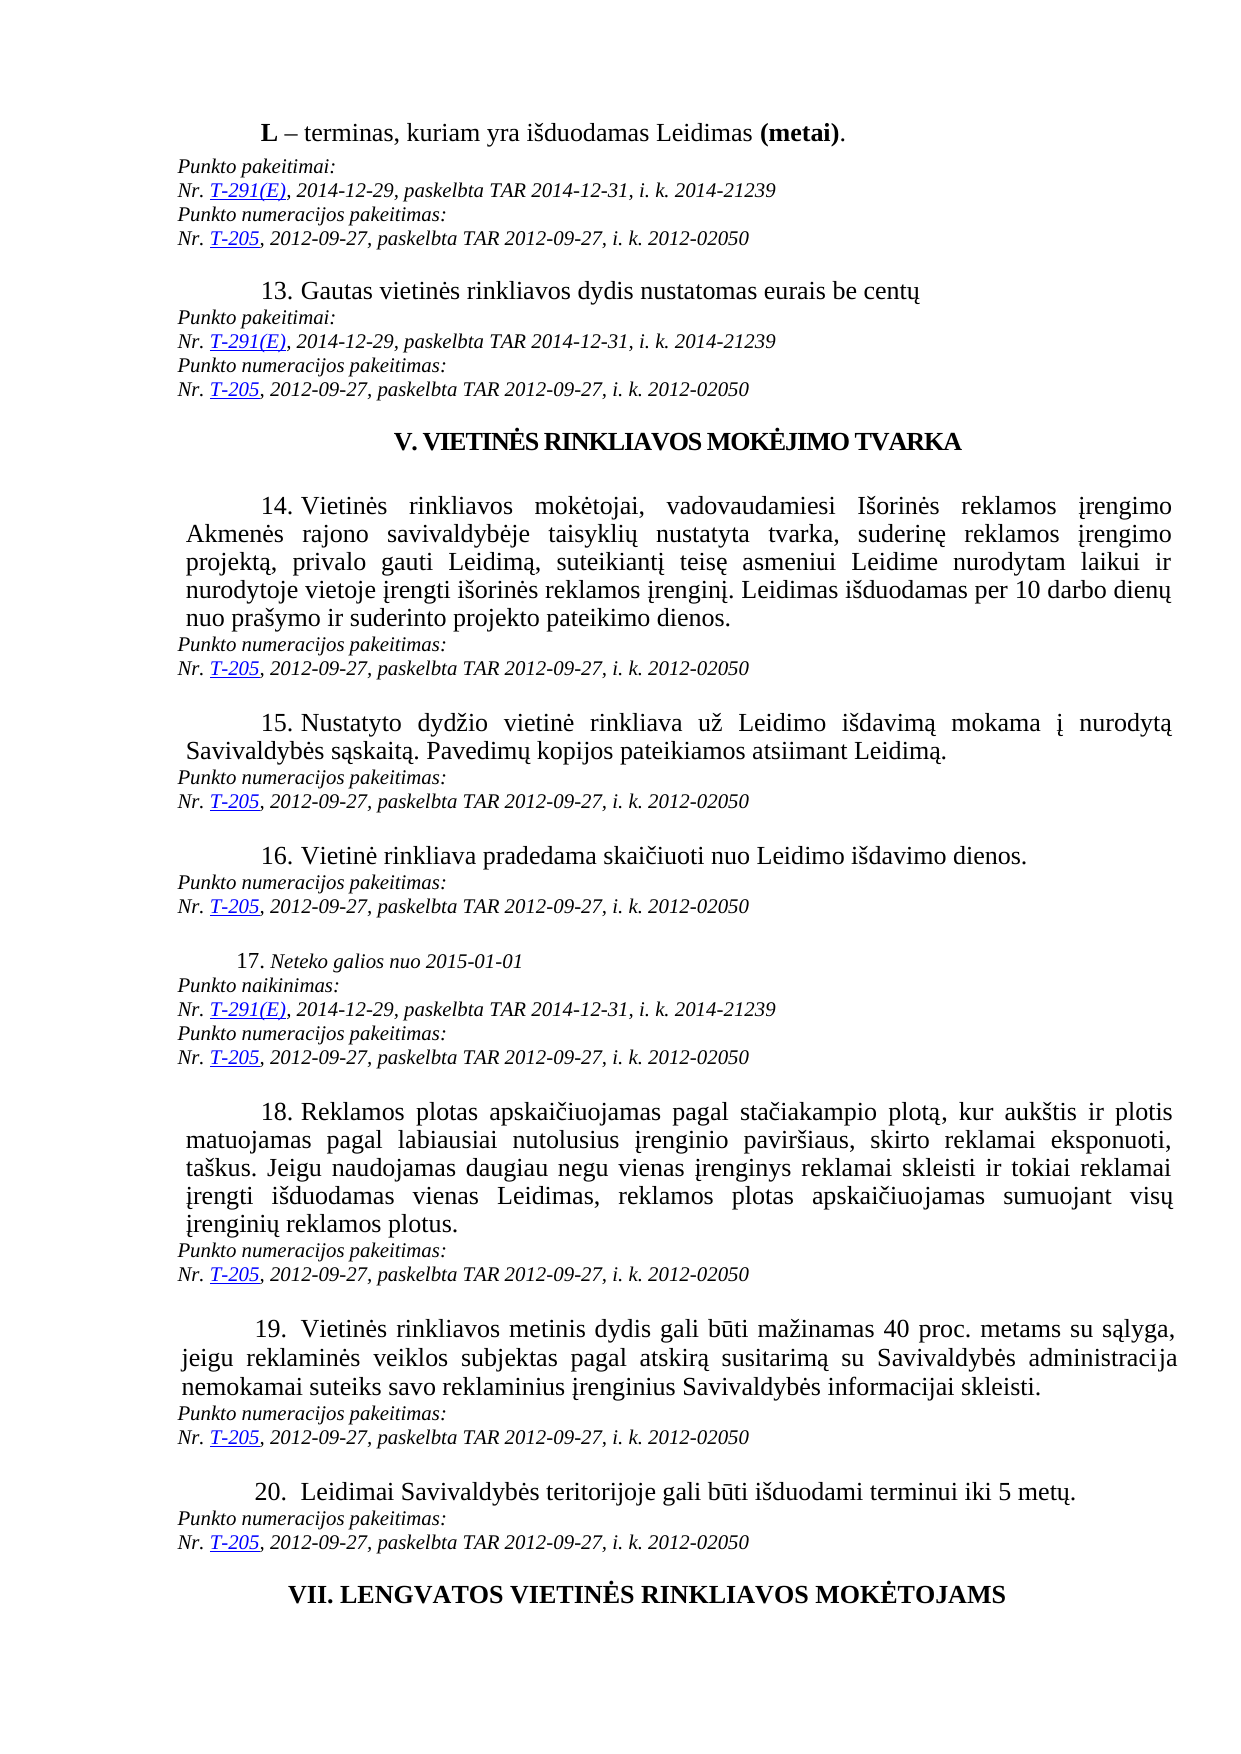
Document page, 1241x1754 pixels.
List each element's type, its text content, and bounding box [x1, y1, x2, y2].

text Nr. T-205, 2012-09-27, paskelbta TAR 2012-09-27, i. k. 2012-02050 [177, 1262, 1181, 1286]
text 14. Vietinės rinkliavos mokėtojai, vadovaudamiesi Išorinės reklamos įrengimo Akmenės rajono savivaldybėje taisyklių nustatyta tvarka, suderinę reklamos įrengimo projektą, privalo gauti Leidimą, suteikiantį teisę asmeniui Leidime nurodytam laikui ir nurodytoje vietoje įrengti išorinės reklamos įrenginį. Leidimas išduodamas per 10 darbo dienų nuo prašymo ir suderinto projekto pateikimo dienos. [186, 492, 1173, 632]
text Nr. T-205, 2012-09-27, paskelbta TAR 2012-09-27, i. k. 2012-02050 [177, 1425, 1181, 1449]
text Nr. T-205, 2012-09-27, paskelbta TAR 2012-09-27, i. k. 2012-02050 [177, 789, 1181, 813]
text 17. Neteko galios nuo 2015-01-01 [177, 947, 1181, 973]
text Punkto numeracijos pakeitimas: [177, 353, 1181, 377]
text Punkto numeracijos pakeitimas: [177, 1238, 1181, 1262]
text Nr. T-205, 2012-09-27, paskelbta TAR 2012-09-27, i. k. 2012-02050 [177, 1045, 1181, 1069]
text Punkto numeracijos pakeitimas: [177, 202, 1181, 226]
text 19. Vietinės rinkliavos metinis dydis gali būti mažinamas 40 proc. metams su sąlyga, jeigu reklaminės veiklos subjektas pagal atskirą susitarimą su Savivaldybės administracija nemokamai suteiks savo reklaminius įrenginius Savivaldybės informacijai skleisti. [181, 1315, 1177, 1401]
text Nr. T-205, 2012-09-27, paskelbta TAR 2012-09-27, i. k. 2012-02050 [177, 377, 1181, 401]
text Punkto numeracijos pakeitimas: [177, 870, 1181, 894]
text Punkto naikinimas: [177, 973, 1181, 997]
text 16. Vietinė rinkliava pradedama skaičiuoti nuo Leidimo išdavimo dienos. [186, 842, 1181, 870]
text 18. Reklamos plotas apskaičiuojamas pagal stačiakampio plotą, kur aukštis ir plotis matuojamas pagal labiausiai nutolusius įrenginio paviršiaus, skirto reklamai eksponuoti, taškus. Jeigu naudojamas daugiau negu vienas įrenginys reklamai skleisti ir tokiai reklamai įrengti išduodamas vienas Leidimas, reklamos plotas apskaičiuojamas sumuojant visų įrenginių reklamos plotus. [186, 1098, 1173, 1238]
text Nr. T-205, 2012-09-27, paskelbta TAR 2012-09-27, i. k. 2012-02050 [177, 226, 1181, 250]
text Punkto numeracijos pakeitimas: [177, 1506, 1181, 1530]
text Nr. T-291(E), 2014-12-29, paskelbta TAR 2014-12-31, i. k. 2014-21239 [177, 329, 1181, 353]
text Nr. T-205, 2012-09-27, paskelbta TAR 2012-09-27, i. k. 2012-02050 [177, 894, 1181, 918]
text Punkto numeracijos pakeitimas: [177, 1401, 1181, 1425]
text Punkto pakeitimai: [177, 305, 1181, 329]
text Punkto pakeitimai: [177, 154, 1181, 178]
text Nr. T-291(E), 2014-12-29, paskelbta TAR 2014-12-31, i. k. 2014-21239 [177, 997, 1181, 1021]
text VII. LENGVATOS VIETINĖS RINKLIAVOS MOKĖTOJAMS [177, 1583, 1117, 1609]
text 20. Leidimai Savivaldybės teritorijoje gali būti išduodami terminui iki 5 metų. [181, 1478, 1181, 1506]
text Nr. T-205, 2012-09-27, paskelbta TAR 2012-09-27, i. k. 2012-02050 [177, 656, 1181, 680]
text Punkto numeracijos pakeitimas: [177, 765, 1181, 789]
text 15. Nustatyto dydžio vietinė rinkliava už Leidimo išdavimą mokama į nurodytą Savivaldybės sąskaitą. Pavedimų kopijos pateikiamos atsiimant Leidimą. [186, 709, 1173, 765]
text 13. Gautas vietinės rinkliavos dydis nustatomas eurais be centų [186, 279, 1181, 305]
text Nr. T-205, 2012-09-27, paskelbta TAR 2012-09-27, i. k. 2012-02050 [177, 1530, 1181, 1554]
text V. VIETINĖS RINKLIAVOS MOKĖJIMO TVARKA [177, 430, 1179, 456]
text Nr. T-291(E), 2014-12-29, paskelbta TAR 2014-12-31, i. k. 2014-21239 [177, 178, 1181, 202]
text Punkto numeracijos pakeitimas: [177, 632, 1181, 656]
text Punkto numeracijos pakeitimas: [177, 1021, 1181, 1045]
text L – terminas, kuriam yra išduodamas Leidimas (metai). [186, 118, 1181, 147]
